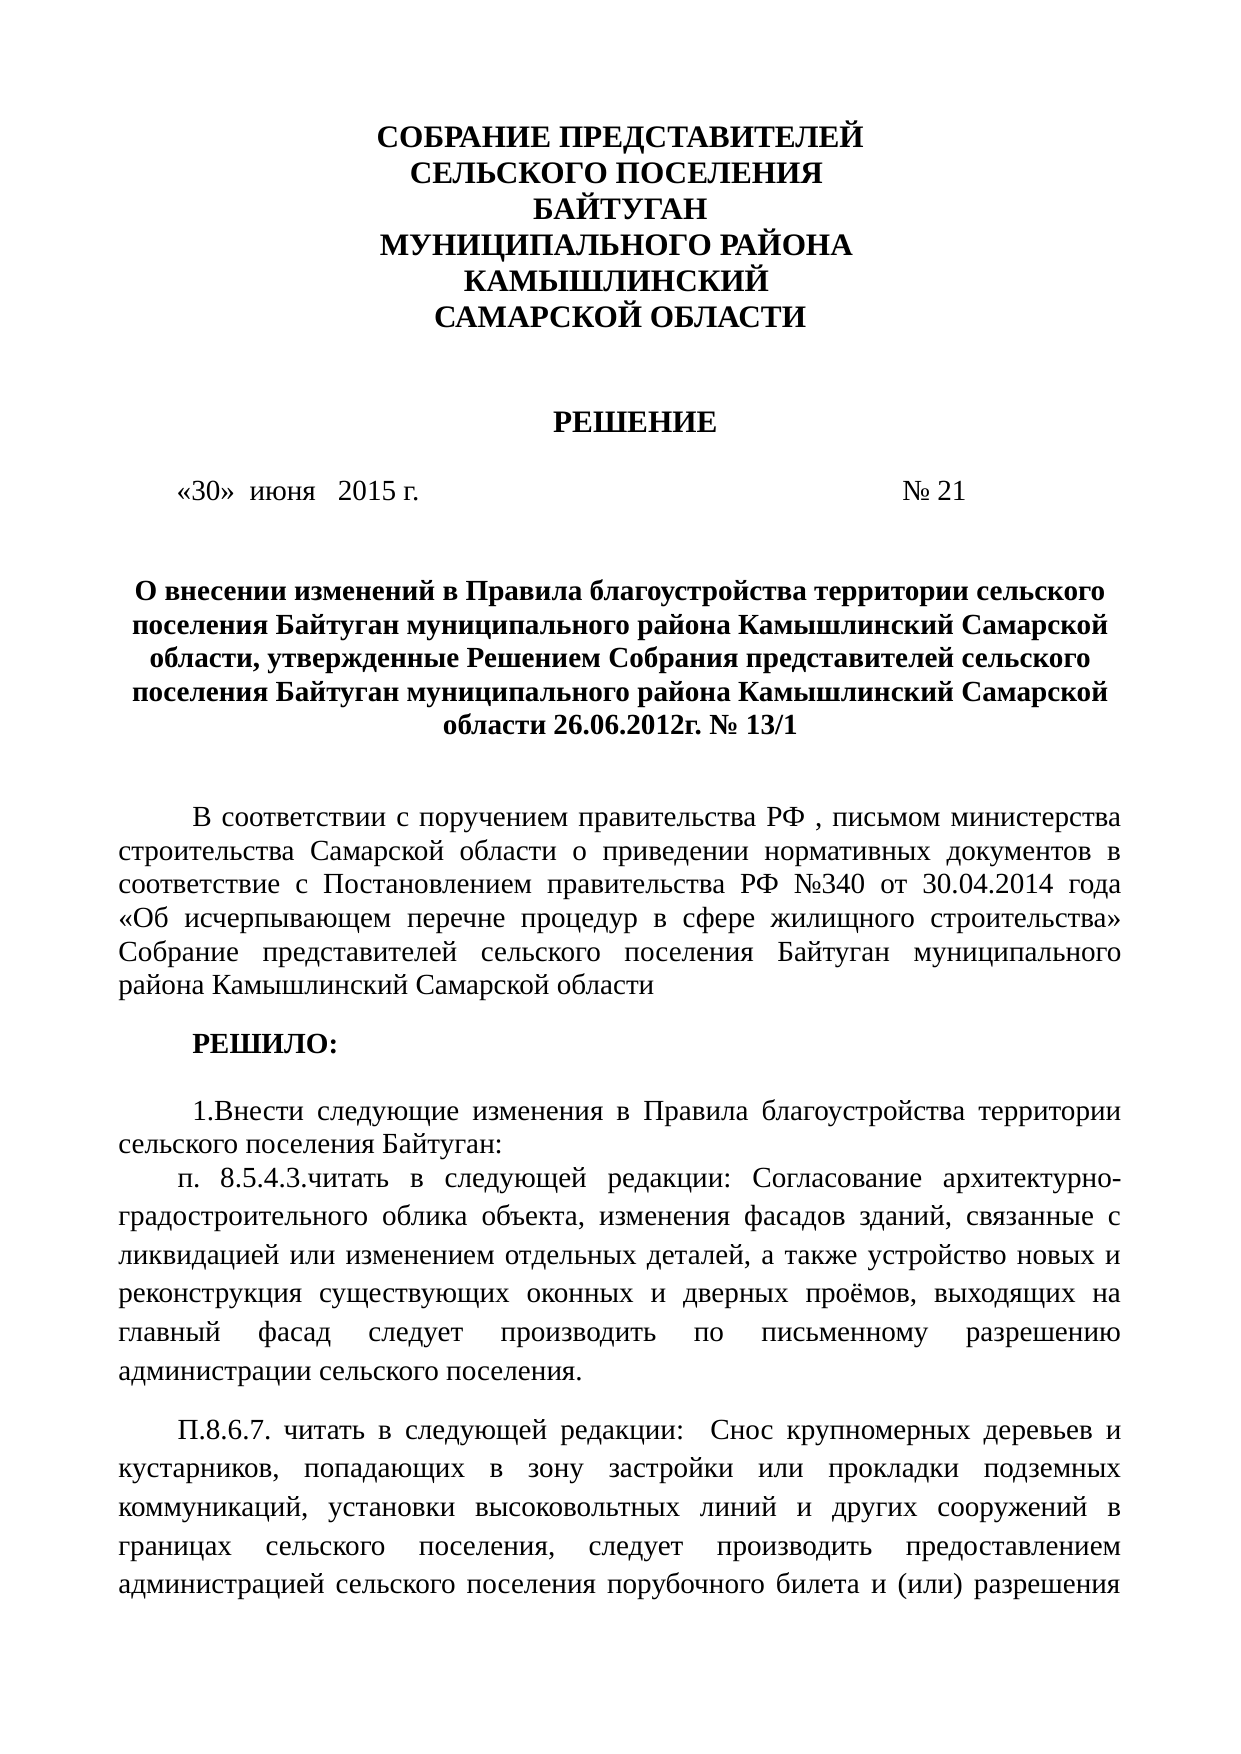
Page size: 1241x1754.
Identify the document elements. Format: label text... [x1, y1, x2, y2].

text СОБРАНИЕ ПРЕДСТАВИТЕЛЕЙ [118, 118, 1122, 154]
text п. 8.5.4.3.читать в следующей редакции: Согласование архитектурно-градостроительного облика объекта, изменения фасадов зданий, связанные с ликвидацией или изменением отдельных деталей, а также устройство новых и реконструкция существующих оконных и дверных проёмов, выходящих на главный фасад следует производить по письменному разрешению администрации сельского поселения. [118, 1160, 1122, 1386]
text РЕШЕНИЕ [118, 403, 1122, 439]
text 1.Внести следующие изменения в Правила благоустройства территории сельского поселения Байтуган: [118, 1093, 1122, 1160]
text БАЙТУГАН [118, 190, 1122, 226]
text О внесении изменений в Правила благоустройства территории сельского поселения Байтуган муниципального района Камышлинский Самарской области, утвержденные Решением Собрания представителей сельского поселения Байтуган муниципального района Камышлинский Самарской области 26.06.2012г. № 13/1 [118, 573, 1122, 741]
text РЕШИЛО: [118, 1026, 1122, 1059]
text СЕЛЬСКОГО ПОСЕЛЕНИЯ [118, 154, 1122, 190]
text «30» июня 2015 г. № 21 [118, 473, 1122, 506]
text КАМЫШЛИНСКИЙ САМАРСКОЙ ОБЛАСТИ [118, 262, 1122, 334]
text В соответствии с поручением правительства РФ , письмом министерства строительства Самарской области о приведении нормативных документов в соответствие с Постановлением правительства РФ №340 от 30.04.2014 года «Об исчерпывающем перечне процедур в сфере жилищного строительства» Собрание представителей сельского поселения Байтуган муниципального района Камышлинский Самарской области [118, 799, 1122, 1001]
text П.8.6.7. читать в следующей редакции: Снос крупномерных деревьев и кустарников, попадающих в зону застройки или прокладки подземных коммуникаций, установки высоковольтных линий и других сооружений в границах сельского поселения, следует производить предоставлением администрацией сельского поселения порубочного билета и (или) разрешения [118, 1412, 1122, 1600]
text МУНИЦИПАЛЬНОГО РАЙОНА [118, 226, 1122, 262]
